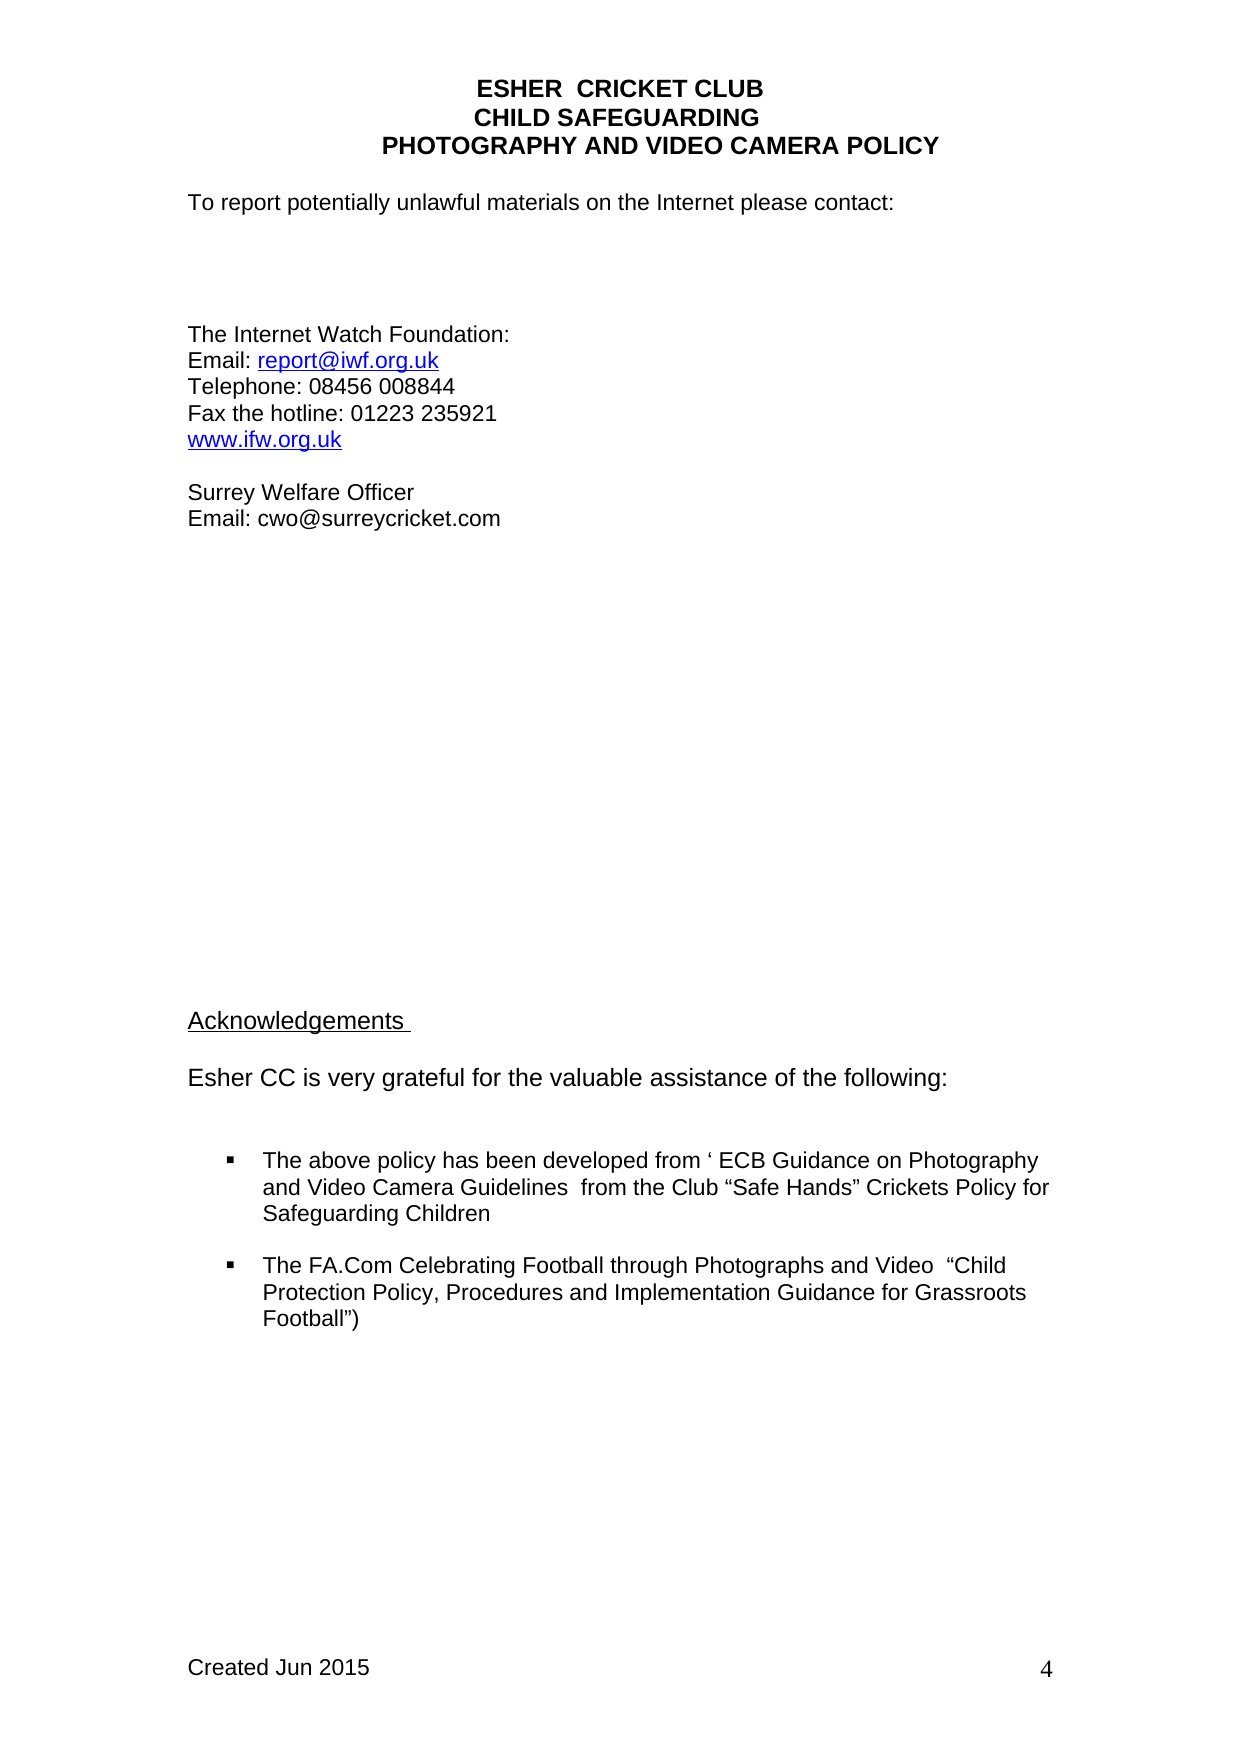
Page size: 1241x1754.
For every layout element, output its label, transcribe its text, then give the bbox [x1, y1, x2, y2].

text To report potentially unlawful materials on the Internet please contact: [187, 189, 1053, 215]
text Telephone: 08456 008844 [187, 373, 1053, 399]
text Email: report@iwf.org.uk [187, 347, 1053, 373]
text The Internet Watch Foundation: [187, 321, 1053, 347]
text Surrey Welfare Officer [187, 479, 1053, 505]
text Email: cwo@surreycricket.com [187, 505, 1053, 531]
text Esher CC is very grateful for the valuable assistance of the following: [187, 1063, 1053, 1121]
text www.ifw.org.uk [187, 426, 1053, 452]
list The above policy has been developed from ‘ ECB Guidance on Photography and Video Camera Guidelines from the Club “Safe Hands” Crickets Policy for Safeguarding Children [225, 1147, 1053, 1226]
list The FA.Com Celebrating Football through Photographs and Video “Child Protection Policy, Procedures and Implementation Guidance for Grassroots Football”) [225, 1252, 1053, 1332]
text Fax the hotline: 01223 235921 [187, 399, 1053, 426]
text Acknowledgements [187, 1006, 1053, 1034]
